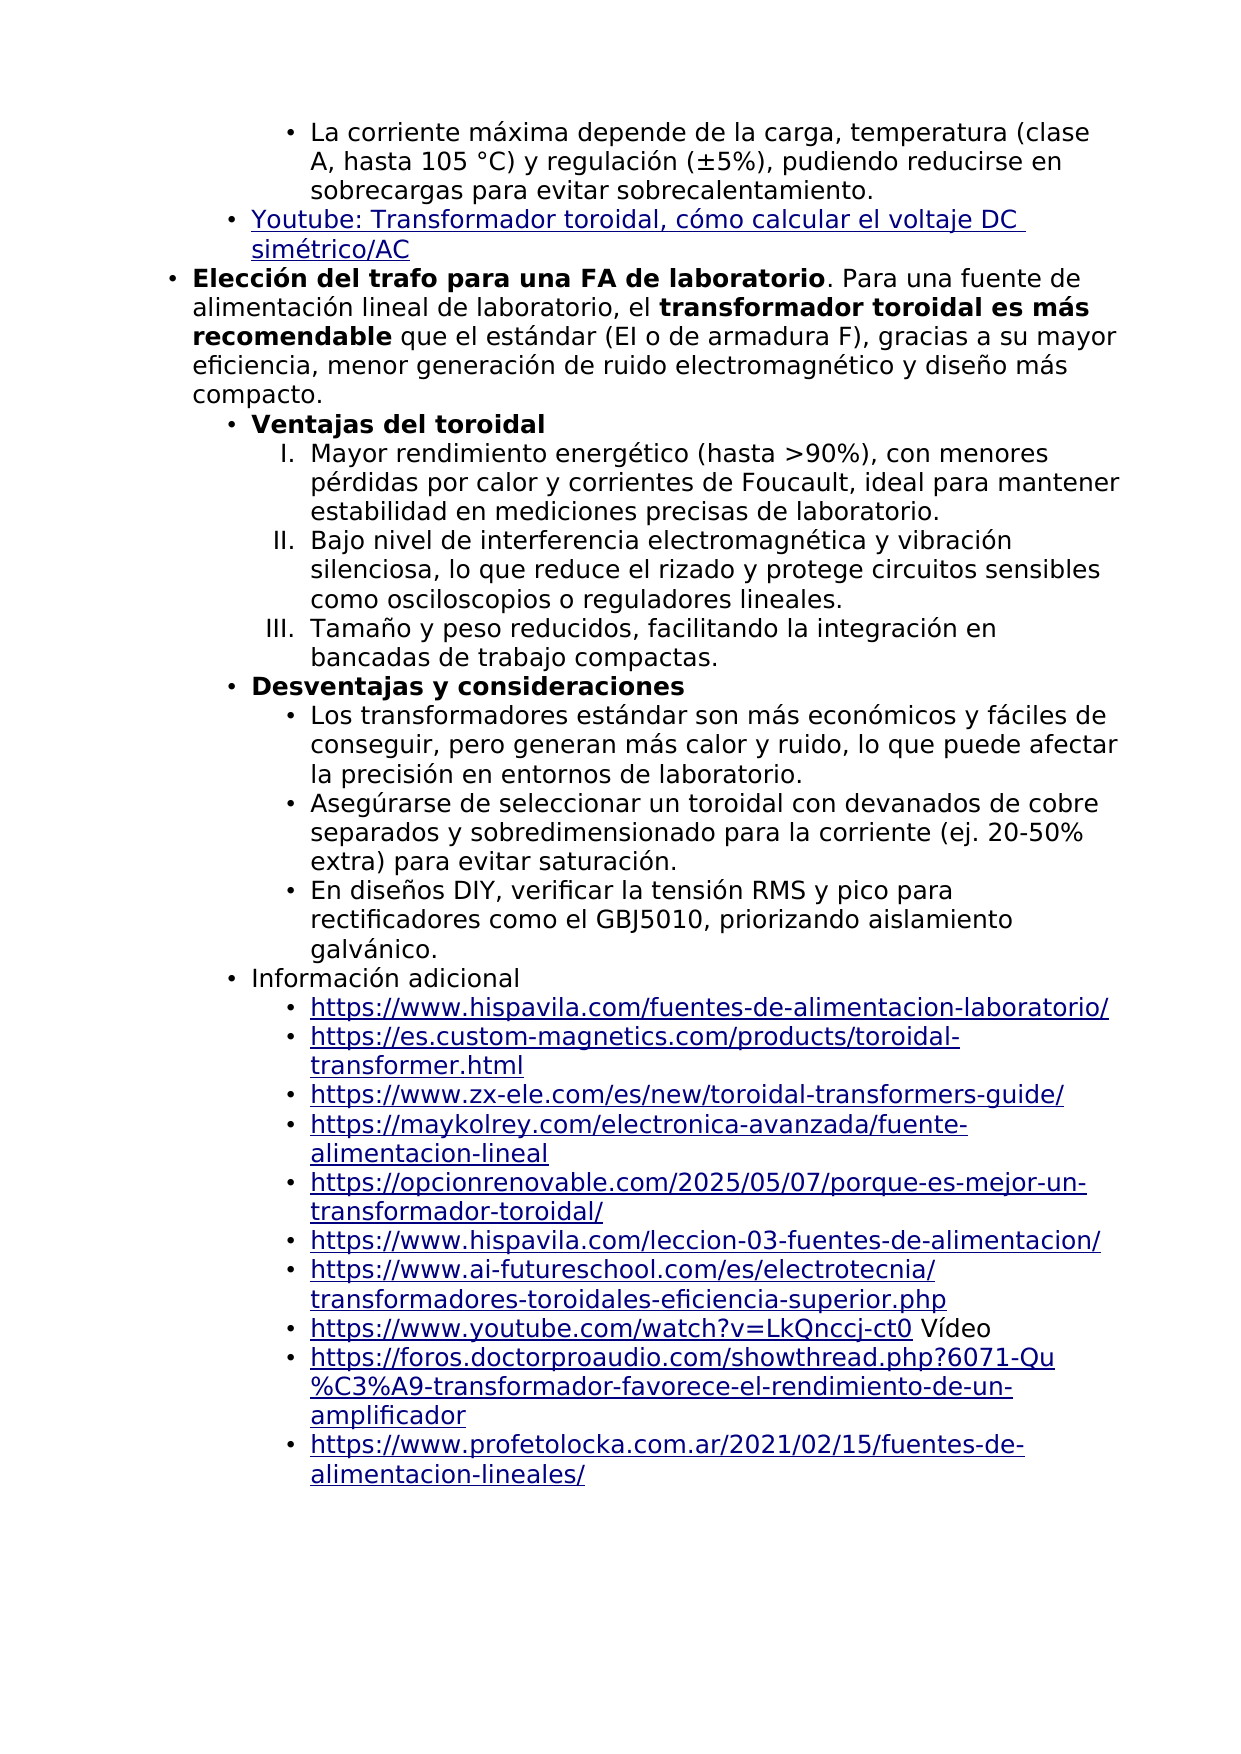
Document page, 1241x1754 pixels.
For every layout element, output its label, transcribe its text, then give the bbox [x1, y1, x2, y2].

list https://www.profetolocka.com.ar/2021/02/15/fuentes-de-alimentacion-lineales/ [295, 1431, 1122, 1489]
list Bajo nivel de interferencia electromagnética y vibración silenciosa, lo que reduce el rizado y protege circuitos sensibles como osciloscopios o reguladores lineales. [295, 526, 1122, 614]
list Desventajas y consideraciones [236, 672, 1122, 701]
list https://opcionrenovable.com/2025/05/07/porque-es-mejor-un-transformador-toroidal/ [295, 1168, 1122, 1226]
list https://www.hispavila.com/leccion-03-fuentes-de-alimentacion/ [295, 1226, 1122, 1256]
list Mayor rendimiento energético (hasta >90%), con menores pérdidas por calor y corrientes de Foucault, ideal para mantener estabilidad en mediciones precisas de laboratorio. [295, 439, 1122, 526]
list https://es.custom-magnetics.com/products/toroidal-transformer.html [295, 1022, 1122, 1081]
list La corriente máxima depende de la carga, temperatura (clase A, hasta 105 °C) y regulación (±5%), pudiendo reducirse en sobrecargas para evitar sobrecalentamiento. [295, 118, 1122, 206]
list Asegúrarse de seleccionar un toroidal con devanados de cobre separados y sobredimensionado para la corriente (ej. 20-50% extra) para evitar saturación. [295, 789, 1122, 876]
list Ventajas del toroidal [236, 410, 1122, 439]
list https://foros.doctorproaudio.com/showthread.php?6071-Qu%C3%A9-transformador-favorece-el-rendimiento-de-un-amplificador [295, 1343, 1122, 1431]
list https://www.ai-futureschool.com/es/electrotecnia/transformadores-toroidales-eficiencia-superior.php [295, 1256, 1122, 1314]
list Los transformadores estándar son más económicos y fáciles de conseguir, pero generan más calor y ruido, lo que puede afectar la precisión en entornos de laboratorio. [295, 701, 1122, 789]
list https://www.hispavila.com/fuentes-de-alimentacion-laboratorio/ [295, 993, 1122, 1022]
list https://www.zx-ele.com/es/new/toroidal-transformers-guide/ [295, 1081, 1122, 1110]
list Elección del trafo para una FA de laboratorio. Para una fuente de alimentación lineal de laboratorio, el transformador toroidal es más recomendable que el estándar (EI o de armadura F), gracias a su mayor eficiencia, menor generación de ruido electromagnético y diseño más compacto. [177, 264, 1122, 410]
list https://maykolrey.com/electronica-avanzada/fuente-alimentacion-lineal [295, 1110, 1122, 1168]
list Información adicional [236, 964, 1122, 993]
list Tamaño y peso reducidos, facilitando la integración en bancadas de trabajo compactas. [295, 614, 1122, 672]
list Youtube: Transformador toroidal, cómo calcular el voltaje DC simétrico/AC [236, 206, 1122, 264]
list https://www.youtube.com/watch?v=LkQnccj-ct0 Vídeo [295, 1314, 1122, 1343]
list En diseños DIY, verificar la tensión RMS y pico para rectificadores como el GBJ5010, priorizando aislamiento galvánico. [295, 876, 1122, 964]
